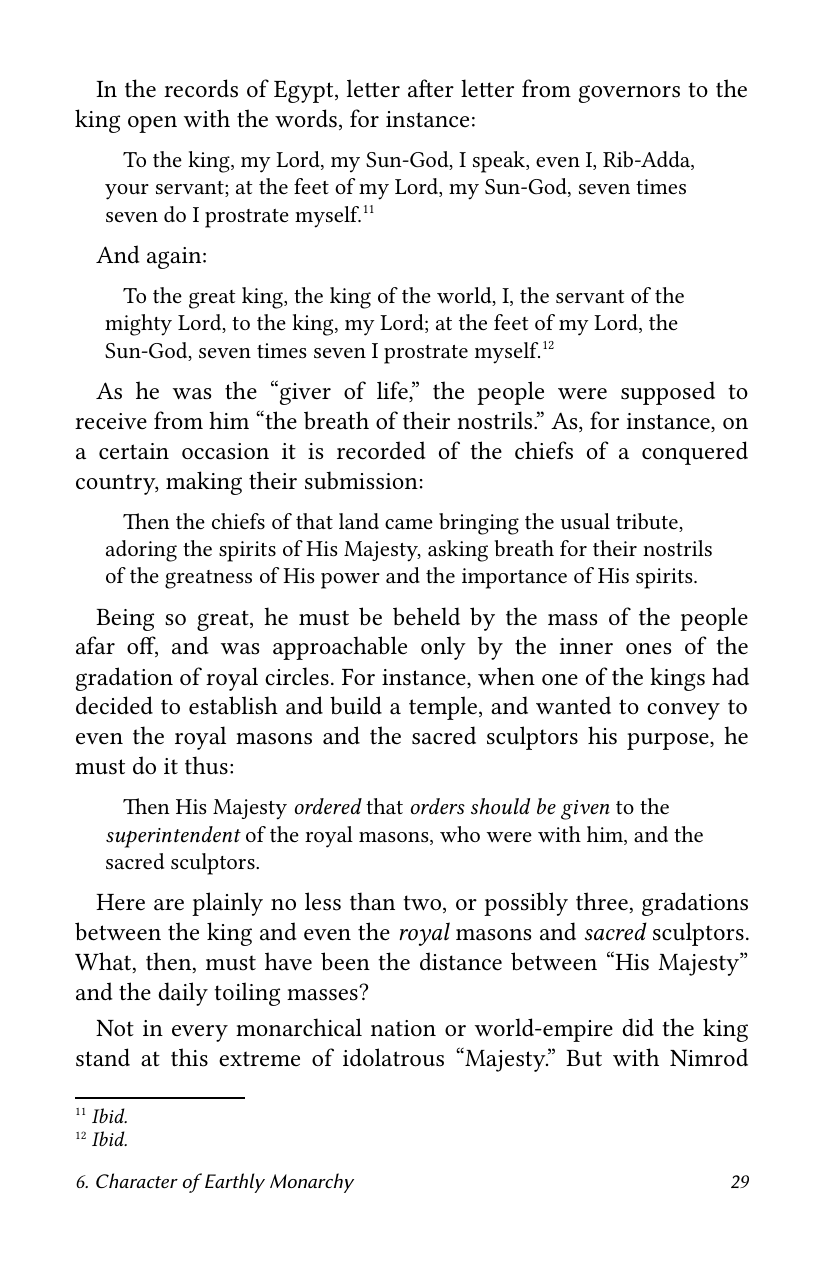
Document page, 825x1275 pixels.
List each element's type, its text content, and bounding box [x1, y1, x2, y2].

text Then the chiefs of that land came bringing the usual tribute, adoring the spirits of His Majesty, asking breath for their nostrils of the greatness of His power and the importance of His spirits. [105, 508, 720, 589]
text As he was the “giver of life,” the people were supposed to receive from him “the breath of their nostrils.” As, for instance, on a certain occasion it is recorded of the chiefs of a conquered country, making their submission: [75, 377, 750, 495]
text Not in every monarchical nation or world-empire did the king stand at this extreme of idolatrous “Majesty.” But with Nimrod [75, 1014, 750, 1072]
text To the king, my Lord, my Sun-God, I speak, even I, Rib-Adda, your servant; at the feet of my Lord, my Sun-God, seven times seven do I prostrate myself. [105, 147, 720, 228]
text Then His Majesty ordered that orders should be given to the superintendent of the royal masons, who were with him, and the sacred sculptors. [105, 794, 720, 875]
text Being so great, he must be beheld by the mass of the people afar off, and was approachable only by the inner ones of the gradation of royal circles. For instance, when one of the kings had decided to establish and build a temple, and wanted to convey to even the royal masons and the sacred sculptors his purpose, he must do it thus: [75, 603, 750, 781]
text Ibid. [75, 1104, 750, 1128]
text In the records of Egypt, letter after letter from governors to the king open with the words, for instance: [75, 75, 750, 133]
text Ibid. [75, 1128, 750, 1152]
text Here are plainly no less than two, or possibly three, gradations between the king and even the royal masons and sacred sculptors. What, then, must have been the distance between “His Majesty” and the daily toiling masses? [75, 888, 750, 1006]
text And again: [75, 241, 750, 269]
text To the great king, the king of the world, I, the servant of the mighty Lord, to the king, my Lord; at the feet of my Lord, the Sun-God, seven times seven I prostrate myself. [105, 283, 720, 364]
